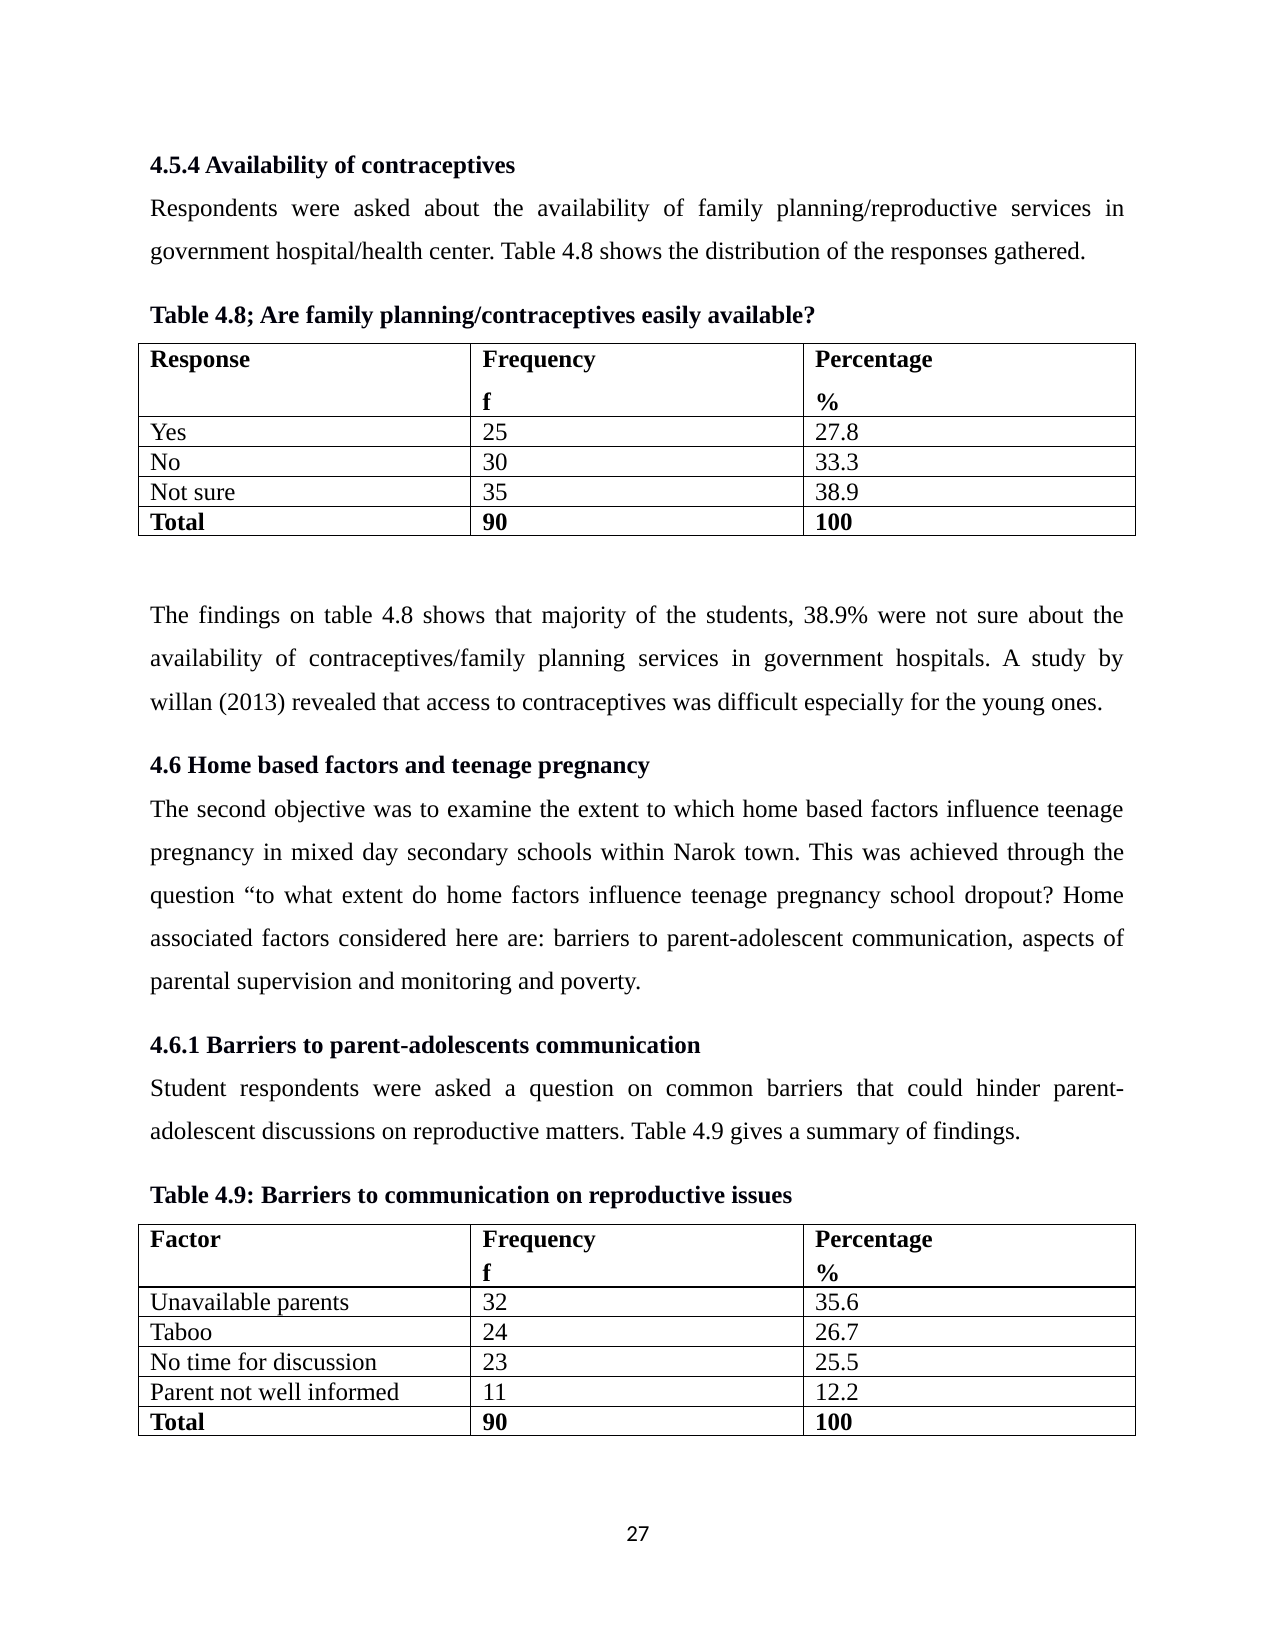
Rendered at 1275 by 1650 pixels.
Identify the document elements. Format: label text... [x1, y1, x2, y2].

table_cell 12.2 [804, 1377, 1135, 1406]
table_cell 26.7 [804, 1317, 1135, 1346]
subtitle 4.5.4 Availability of contraceptives [150, 150, 1125, 179]
subtitle Table 4.8; Are family planning/contraceptives easily available? [150, 300, 1125, 329]
table_header Frequency f [471, 344, 803, 416]
table_header Frequency f [471, 1225, 803, 1286]
table_cell 100 [804, 507, 1135, 535]
table_cell No time for discussion [139, 1347, 470, 1376]
table_cell 35.6 [804, 1288, 1135, 1316]
table_cell Taboo [139, 1317, 470, 1346]
table_cell 35 [471, 477, 803, 506]
text Student respondents were asked a question on common barriers that could hinder parent-adolescent discussions on reproductive matters. Table 4.9 gives a summary of findings. [150, 1073, 1125, 1145]
table_cell 27.8 [804, 417, 1135, 446]
table_cell 24 [471, 1317, 803, 1346]
table_header Percentage % [804, 1225, 1135, 1286]
table_cell 32 [471, 1288, 803, 1316]
table_header Percentage % [804, 344, 1135, 416]
subtitle Table 4.9: Barriers to communication on reproductive issues [150, 1180, 1125, 1209]
table_cell Total [139, 1407, 470, 1435]
table_header Factor [139, 1225, 470, 1286]
text The second objective was to examine the extent to which home based factors influence teenage pregnancy in mixed day secondary schools within Narok town. This was achieved through the question “to what extent do home factors influence teenage pregnancy school dropout? Home associated factors considered here are: barriers to parent-adolescent communication, aspects of parental supervision and monitoring and poverty. [150, 794, 1125, 995]
table_cell 23 [471, 1347, 803, 1376]
table_cell Total [139, 507, 470, 535]
text The findings on table 4.8 shows that majority of the students, 38.9% were not sure about the availability of contraceptives/family planning services in government hospitals. A study by willan (2013) revealed that access to contraceptives was difficult especially for the young ones. [150, 600, 1125, 715]
table_cell 100 [804, 1407, 1135, 1435]
table_cell 90 [471, 507, 803, 535]
table_cell 38.9 [804, 477, 1135, 506]
subtitle 4.6 Home based factors and teenage pregnancy [150, 751, 1125, 779]
table_cell Yes [139, 417, 470, 446]
table_cell Unavailable parents [139, 1288, 470, 1316]
table_cell Not sure [139, 477, 470, 506]
table_cell 90 [471, 1407, 803, 1435]
table_cell 25.5 [804, 1347, 1135, 1376]
table_cell 33.3 [804, 447, 1135, 476]
table_cell No [139, 447, 470, 476]
table_cell 30 [471, 447, 803, 476]
text Respondents were asked about the availability of family planning/reproductive services in government hospital/health center. Table 4.8 shows the distribution of the responses gathered. [150, 193, 1125, 265]
table_header Response [139, 344, 470, 416]
table_cell 25 [471, 417, 803, 446]
table_cell Parent not well informed [139, 1377, 470, 1406]
table_cell 11 [471, 1377, 803, 1406]
subtitle 4.6.1 Barriers to parent-adolescents communication [150, 1030, 1125, 1059]
